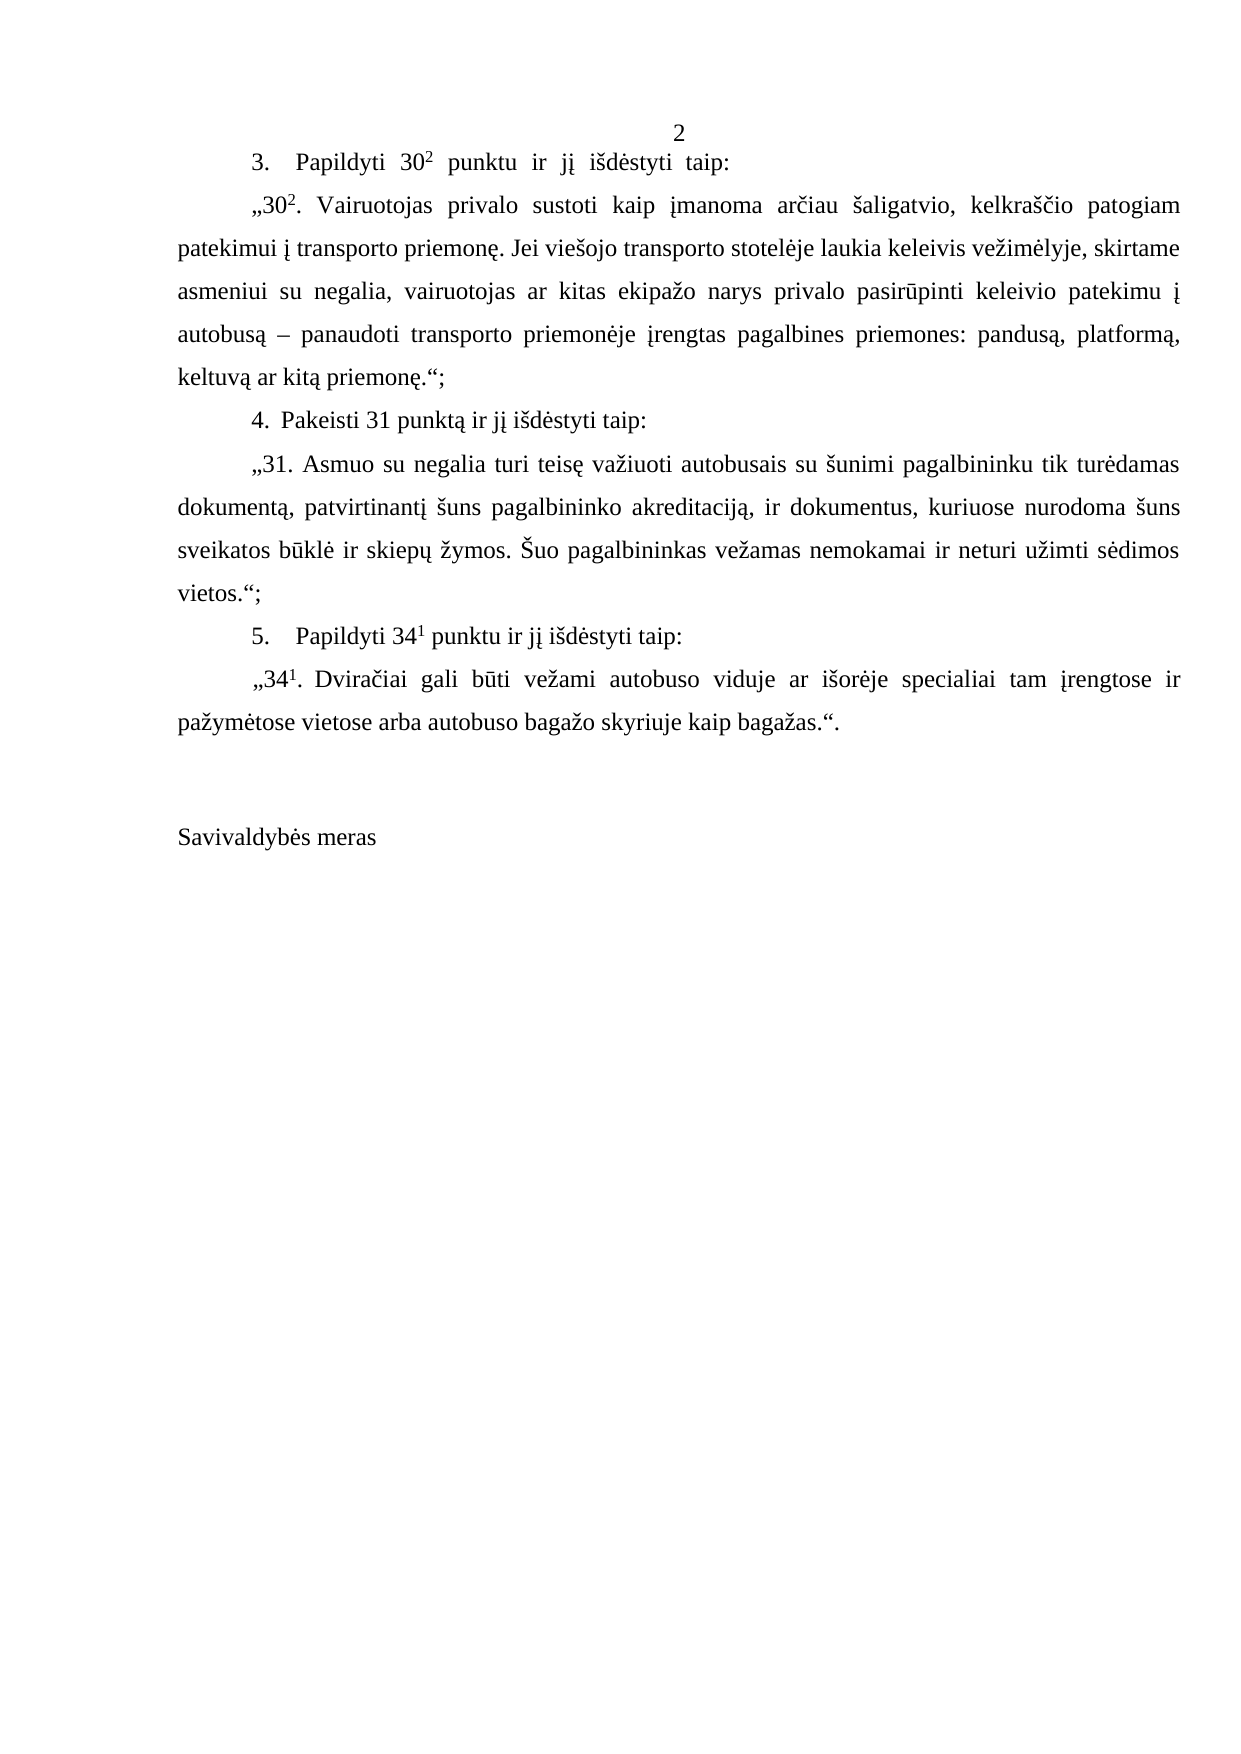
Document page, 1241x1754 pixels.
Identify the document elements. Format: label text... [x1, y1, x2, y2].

text 3. Papildyti 302 punktu ir jį išdėstyti taip: [251, 147, 1181, 176]
text 5. Papildyti 341 punktu ir jį išdėstyti taip: [251, 621, 1181, 650]
text „31. Asmuo su negalia turi teisę važiuoti autobusais su šunimi pagalbininku tik turėdamas dokumentą, patvirtinantį šuns pagalbininko akreditaciją, ir dokumentus, kuriuose nurodoma šuns sveikatos būklė ir skiepų žymos. Šuo pagalbininkas vežamas nemokamai ir neturi užimti sėdimos vietos.“; [177, 449, 1181, 607]
text „302. Vairuotojas privalo sustoti kaip įmanoma arčiau šaligatvio, kelkraščio patogiam patekimui į transporto priemonę. Jei viešojo transporto stotelėje laukia keleivis vežimėlyje, skirtame asmeniui su negalia, vairuotojas ar kitas ekipažo narys privalo pasirūpinti keleivio patekimu į autobusą – panaudoti transporto priemonėje įrengtas pagalbines priemones: pandusą, platformą, keltuvą ar kitą priemonę.“; [177, 190, 1181, 391]
text Savivaldybės meras [177, 822, 1181, 851]
text 4. Pakeisti 31 punktą ir jį išdėstyti taip: [251, 406, 1181, 434]
text „341. Dviračiai gali būti vežami autobuso viduje ar išorėje specialiai tam įrengtose ir pažymėtose vietose arba autobuso bagažo skyriuje kaip bagažas.“. [177, 664, 1181, 736]
